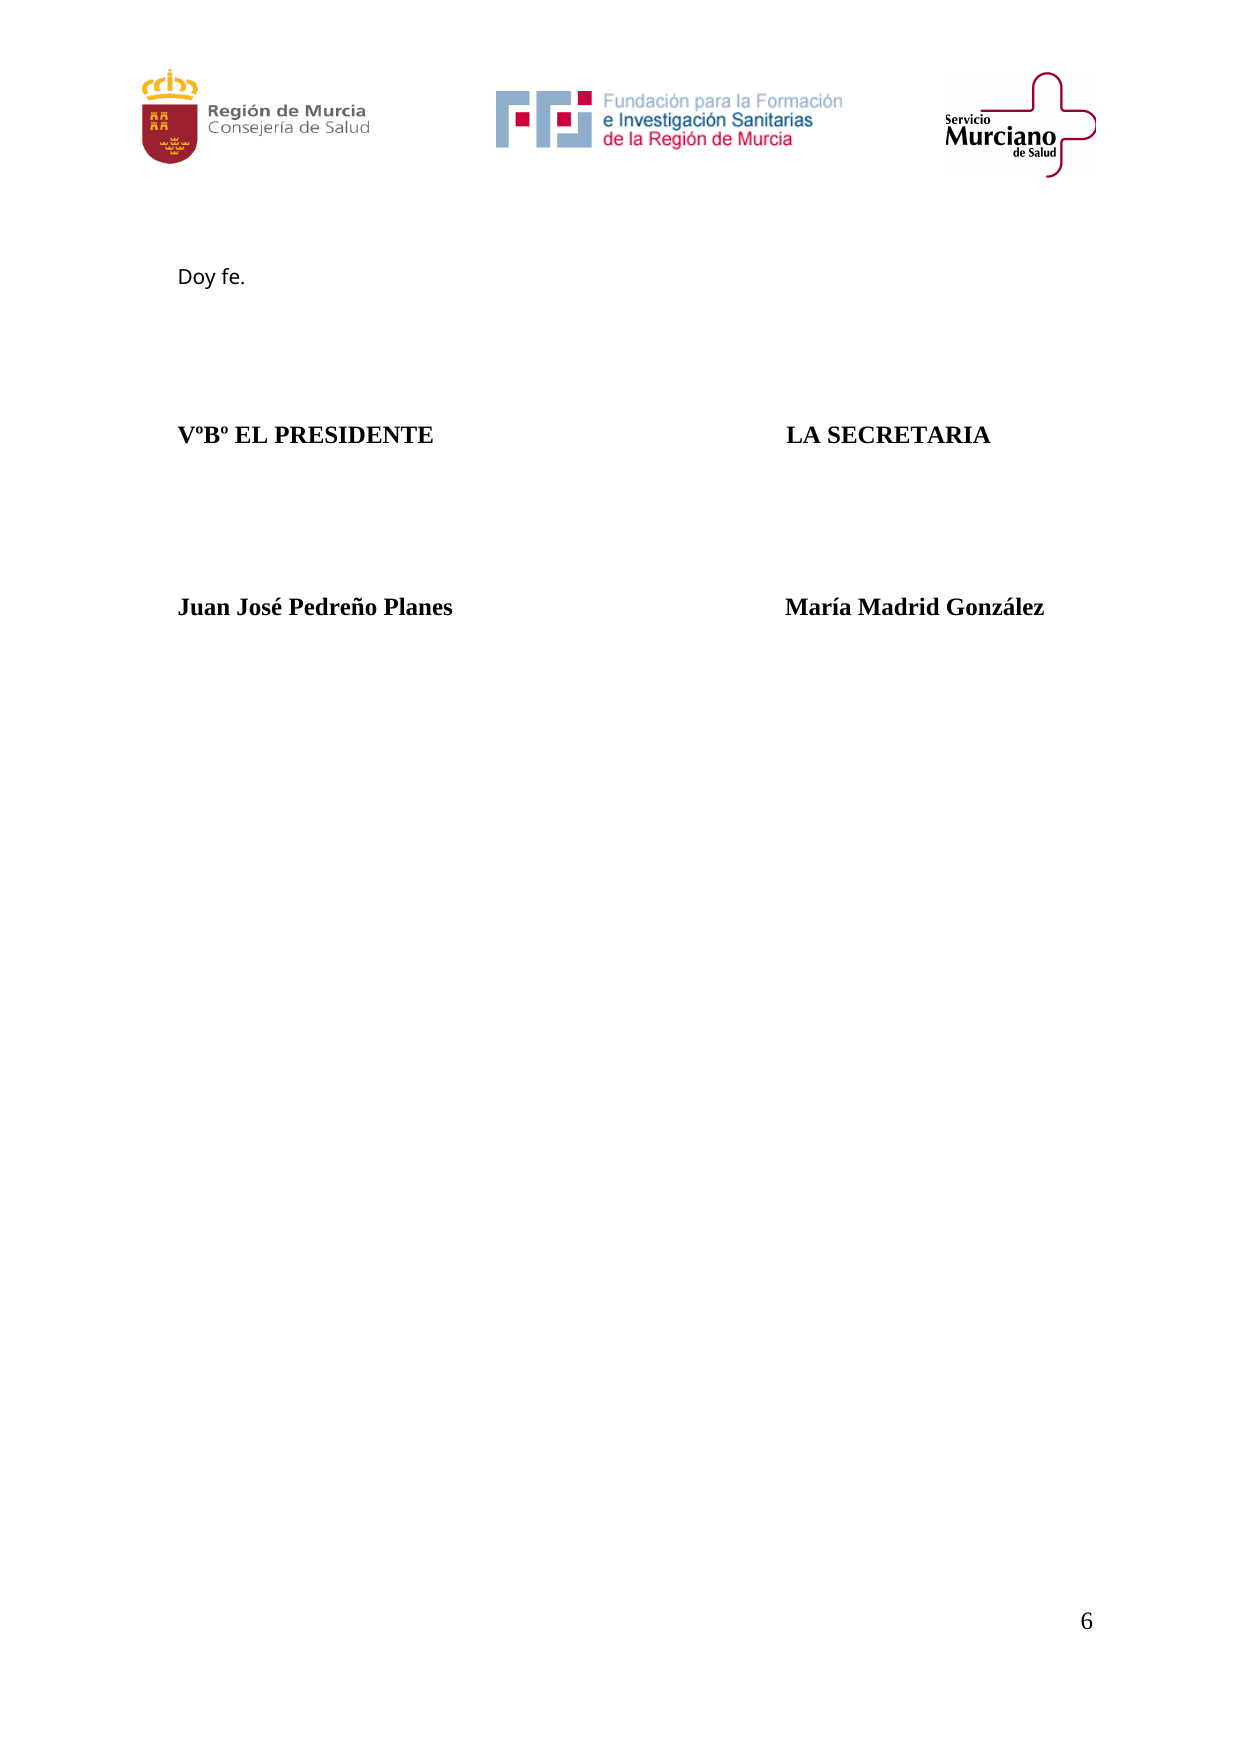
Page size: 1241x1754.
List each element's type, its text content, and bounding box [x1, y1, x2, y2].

text Doy fe. [177, 262, 1063, 291]
text Juan José Pedreño Planes María Madrid González [177, 592, 1093, 621]
text VºBº EL PRESIDENTE LA SECRETARIA [177, 420, 1093, 448]
